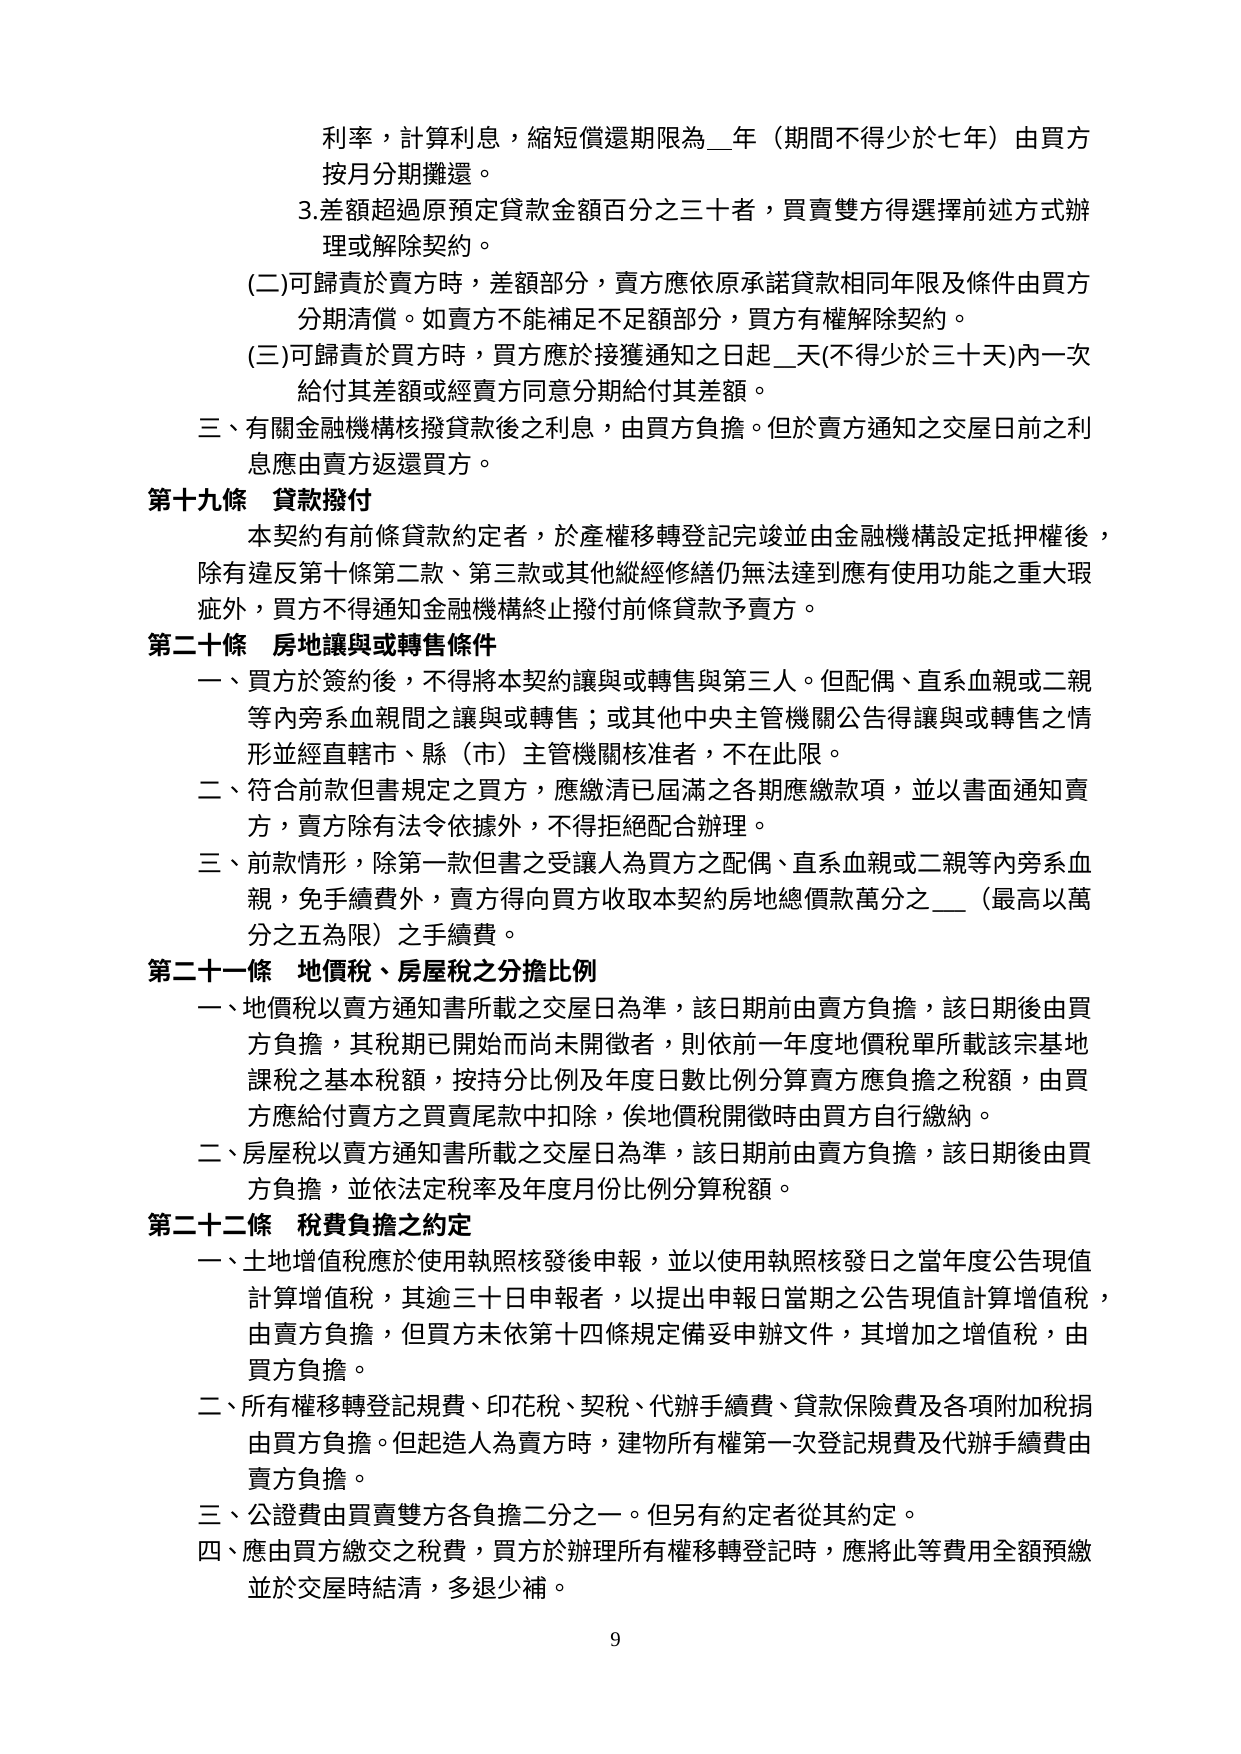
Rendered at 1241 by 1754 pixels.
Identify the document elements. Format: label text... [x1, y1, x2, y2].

text 本契約有前條貸款約定者，於產權移轉登記完竣並由金融機構設定抵押權後，除有違反第十條第二款、第三款或其他縱經修繕仍無法達到應有使用功能之重大瑕疵外，買方不得通知金融機構終止撥付前條貸款予賣方。 [198, 517, 1092, 626]
text 三、公證費由買賣雙方各負擔二分之一。但另有約定者從其約定。 [198, 1496, 1092, 1532]
list 符合前款但書規定之買方，應繳清已屆滿之各期應繳款項，並以書面通知賣方，賣方除有法令依據外，不得拒絕配合辦理。 [197, 771, 1092, 843]
list 買方於簽約後，不得將本契約讓與或轉售與第三人。但配偶、直系血親或二親等內旁系血親間之讓與或轉售；或其他中央主管機關公告得讓與或轉售之情形並經直轄市、縣（市）主管機關核准者，不在此限。 [197, 662, 1092, 771]
text (三)可歸責於買方時，買方應於接獲通知之日起__天(不得少於三十天)內一次給付其差額或經賣方同意分期給付其差額。 [248, 336, 1092, 408]
text 3.差額超過原預定貸款金額百分之三十者，買賣雙方得選擇前述方式辦理或解除契約。 [298, 191, 1092, 263]
text 二、所有權移轉登記規費、印花稅、契稅、代辦手續費、貸款保險費及各項附加稅捐由買方負擔。但起造人為賣方時，建物所有權第一次登記規費及代辦手續費由賣方負擔。 [198, 1387, 1092, 1496]
text 一、土地增值稅應於使用執照核發後申報，並以使用執照核發日之當年度公告現值計算增值稅，其逾三十日申報者，以提出申報日當期之公告現值計算增值稅，由賣方負擔，但買方未依第十四條規定備妥申辦文件，其增加之增值稅，由買方負擔。 [198, 1242, 1092, 1387]
text 第二十一條 地價稅、房屋稅之分擔比例 [148, 952, 1092, 988]
text 四、應由買方繳交之稅費，買方於辦理所有權移轉登記時，應將此等費用全額預繳，並於交屋時結清，多退少補。 [198, 1532, 1092, 1604]
text 二、房屋稅以賣方通知書所載之交屋日為準，該日期前由賣方負擔，該日期後由買方負擔，並依法定稅率及年度月份比例分算稅額。 [198, 1133, 1092, 1206]
text 第二十條 房地讓與或轉售條件 [148, 626, 1092, 662]
list 前款情形，除第一款但書之受讓人為買方之配偶、直系血親或二親等內旁系血親，免手續費外，賣方得向買方收取本契約房地總價款萬分之___（最高以萬分之五為限）之手續費。 [197, 843, 1092, 952]
text (二)可歸責於賣方時，差額部分，賣方應依原承諾貸款相同年限及條件由買方分期清償。如賣方不能補足不足額部分，買方有權解除契約。 [248, 263, 1092, 336]
text 一、地價稅以賣方通知書所載之交屋日為準，該日期前由賣方負擔，該日期後由買方負擔，其稅期已開始而尚未開徵者，則依前一年度地價稅單所載該宗基地課稅之基本稅額，按持分比例及年度日數比例分算賣方應負擔之稅額，由買方應給付賣方之買賣尾款中扣除，俟地價稅開徵時由買方自行繳納。 [198, 988, 1092, 1133]
text 第十九條 貸款撥付 [148, 481, 1092, 517]
text 利率，計算利息，縮短償還期限為＿年（期間不得少於七年）由買方按月分期攤還。 [298, 118, 1092, 191]
text 三、有關金融機構核撥貸款後之利息，由買方負擔。但於賣方通知之交屋日前之利息應由賣方返還買方。 [198, 408, 1092, 481]
text 第二十二條 稅費負擔之約定 [148, 1206, 1092, 1242]
